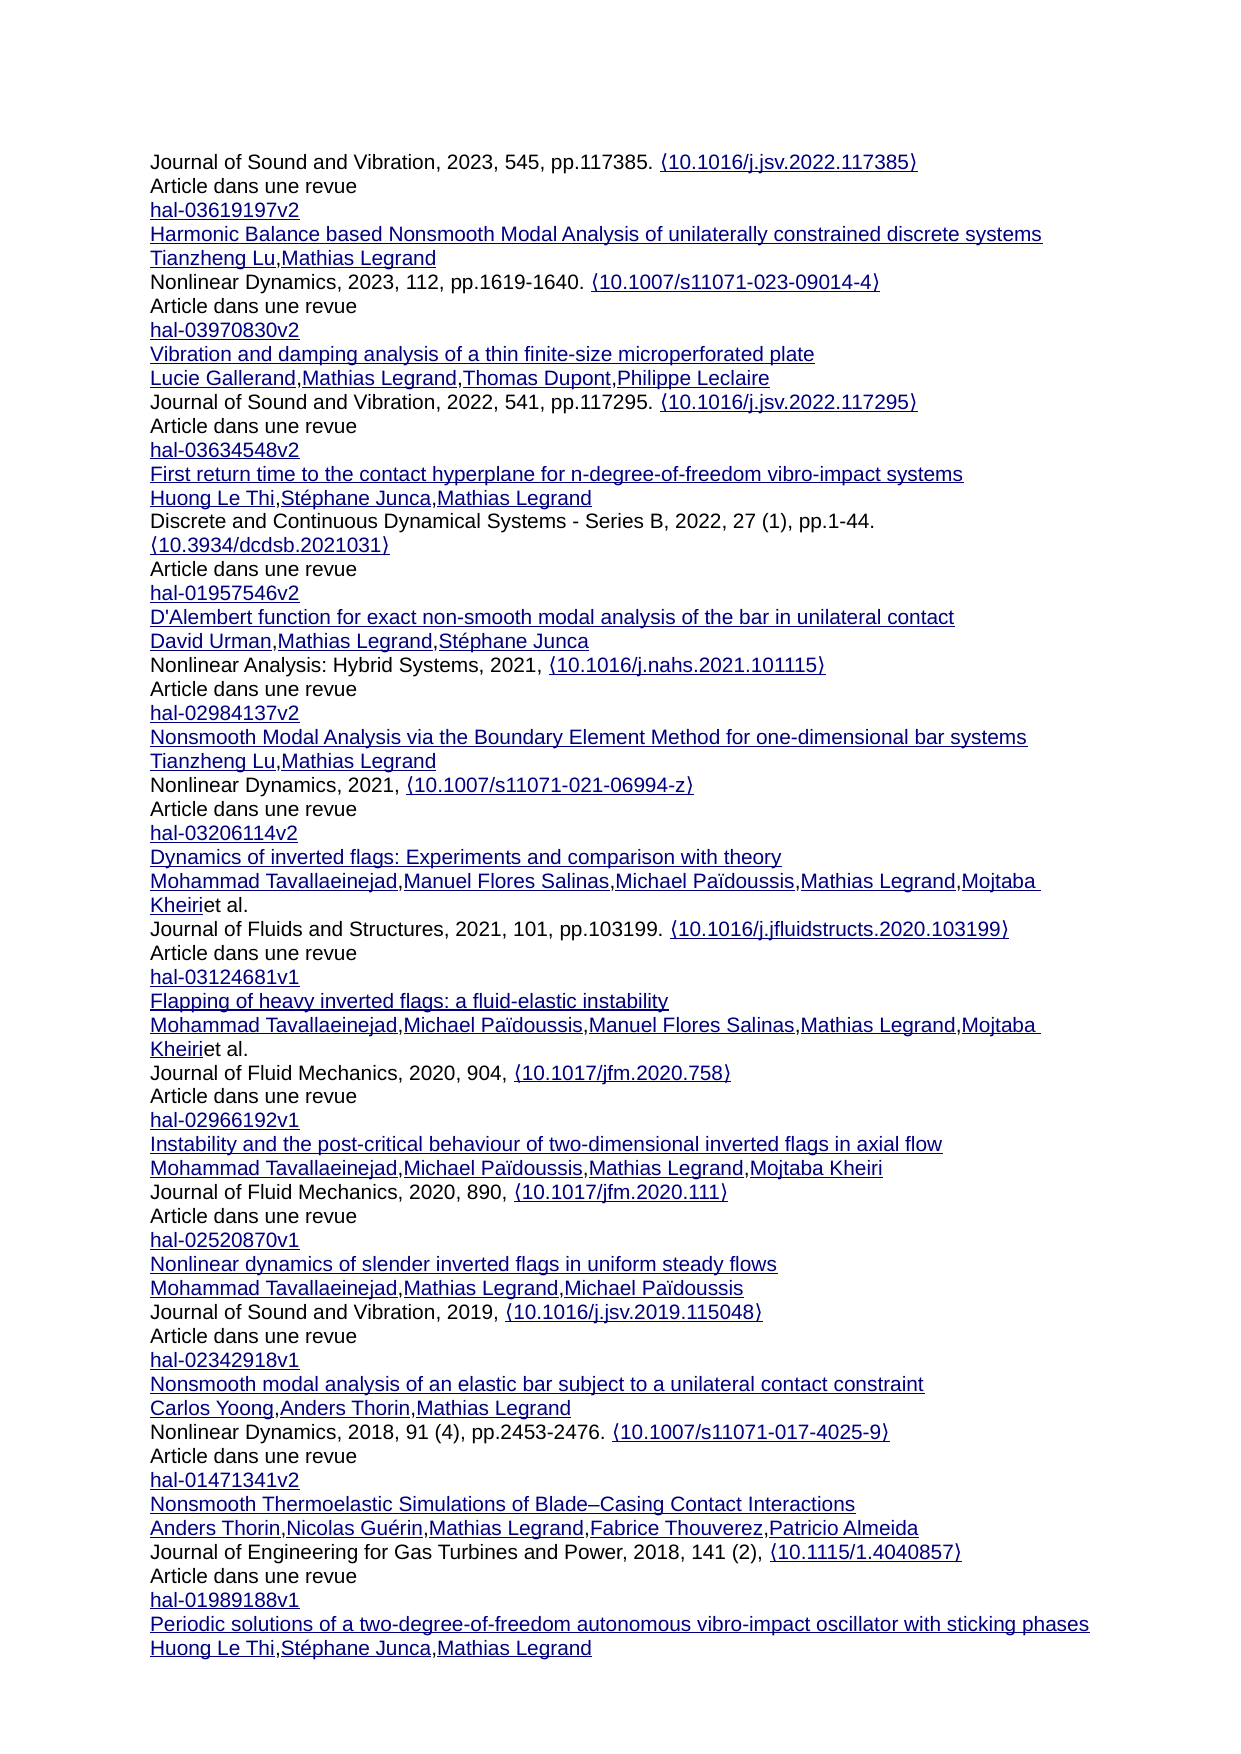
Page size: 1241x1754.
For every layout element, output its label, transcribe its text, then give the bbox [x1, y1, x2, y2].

table_cell Harmonic Balance based Nonsmooth Modal Analysis of unilaterally constrained discrete systems Tianzheng Lu,Mathias Legrand Nonlinear Dynamics, 2023, 112, pp.1619-1640. ⟨10.1007/s11071-023-09014-4⟩ Article dans une revue hal-03970830v2 [150, 222, 1090, 342]
table_cell Periodic solutions of a two-degree-of-freedom autonomous vibro-impact oscillator with sticking phases [150, 1611, 1090, 1632]
table_cell Journal of Sound and Vibration, 2023, 545, pp.117385. ⟨10.1016/j.jsv.2022.117385⟩ Article dans une revue hal-03619197v2 [150, 150, 1090, 222]
table_cell Nonsmooth Modal Analysis via the Boundary Element Method for one-dimensional bar systems Tianzheng Lu,Mathias Legrand Nonlinear Dynamics, 2021, ⟨10.1007/s11071-021-06994-z⟩ Article dans une revue hal-03206114v2 [150, 725, 1090, 845]
table_cell Huong Le Thi,Stéphane Junca,Mathias Legrand [150, 1633, 1090, 1659]
table_cell Dynamics of inverted flags: Experiments and comparison with theory Mohammad Tavallaeinejad,Manuel Flores Salinas,Michael Païdoussis,Mathias Legrand,Mojtaba Kheiriet al. Journal of Fluids and Structures, 2021, 101, pp.103199. ⟨10.1016/j.jfluidstructs.2020.103199⟩ Article dans une revue hal-03124681v1 [150, 845, 1090, 988]
table_cell Vibration and damping analysis of a thin finite-size microperforated plate Lucie Gallerand,Mathias Legrand,Thomas Dupont,Philippe Leclaire​ Journal of Sound and Vibration, 2022, 541, pp.117295. ⟨10.1016/j.jsv.2022.117295⟩ Article dans une revue hal-03634548v2 [150, 342, 1090, 461]
table_cell First return time to the contact hyperplane for n-degree-of-freedom vibro-impact systems Huong Le Thi,Stéphane Junca,Mathias Legrand Discrete and Continuous Dynamical Systems - Series B, 2022, 27 (1), pp.1-44. ⟨10.3934/dcdsb.2021031⟩ Article dans une revue hal-01957546v2 [150, 461, 1090, 605]
table_cell Nonsmooth Thermoelastic Simulations of Blade–Casing Contact Interactions Anders Thorin,Nicolas Guérin,Mathias Legrand,Fabrice Thouverez,Patricio Almeida Journal of Engineering for Gas Turbines and Power, 2018, 141 (2), ⟨10.1115/1.4040857⟩ Article dans une revue hal-01989188v1 [150, 1492, 1090, 1611]
table_cell Flapping of heavy inverted flags: a fluid-elastic instability Mohammad Tavallaeinejad,Michael Païdoussis,Manuel Flores Salinas,Mathias Legrand,Mojtaba Kheiriet al. Journal of Fluid Mechanics, 2020, 904, ⟨10.1017/jfm.2020.758⟩ Article dans une revue hal-02966192v1 [150, 989, 1090, 1132]
table_cell Instability and the post-critical behaviour of two-dimensional inverted flags in axial flow Mohammad Tavallaeinejad,Michael Païdoussis,Mathias Legrand,Mojtaba Kheiri Journal of Fluid Mechanics, 2020, 890, ⟨10.1017/jfm.2020.111⟩ Article dans une revue hal-02520870v1 [150, 1132, 1090, 1252]
table_cell Nonlinear dynamics of slender inverted flags in uniform steady flows Mohammad Tavallaeinejad,Mathias Legrand,Michael Païdoussis Journal of Sound and Vibration, 2019, ⟨10.1016/j.jsv.2019.115048⟩ Article dans une revue hal-02342918v1 [150, 1252, 1090, 1372]
table_cell Nonsmooth modal analysis of an elastic bar subject to a unilateral contact constraint Carlos Yoong,Anders Thorin,Mathias Legrand Nonlinear Dynamics, 2018, 91 (4), pp.2453-2476. ⟨10.1007/s11071-017-4025-9⟩ Article dans une revue hal-01471341v2 [150, 1372, 1090, 1492]
table_cell D'Alembert function for exact non-smooth modal analysis of the bar in unilateral contact David Urman,Mathias Legrand,Stéphane Junca Nonlinear Analysis: Hybrid Systems, 2021, ⟨10.1016/j.nahs.2021.101115⟩ Article dans une revue hal-02984137v2 [150, 605, 1090, 725]
